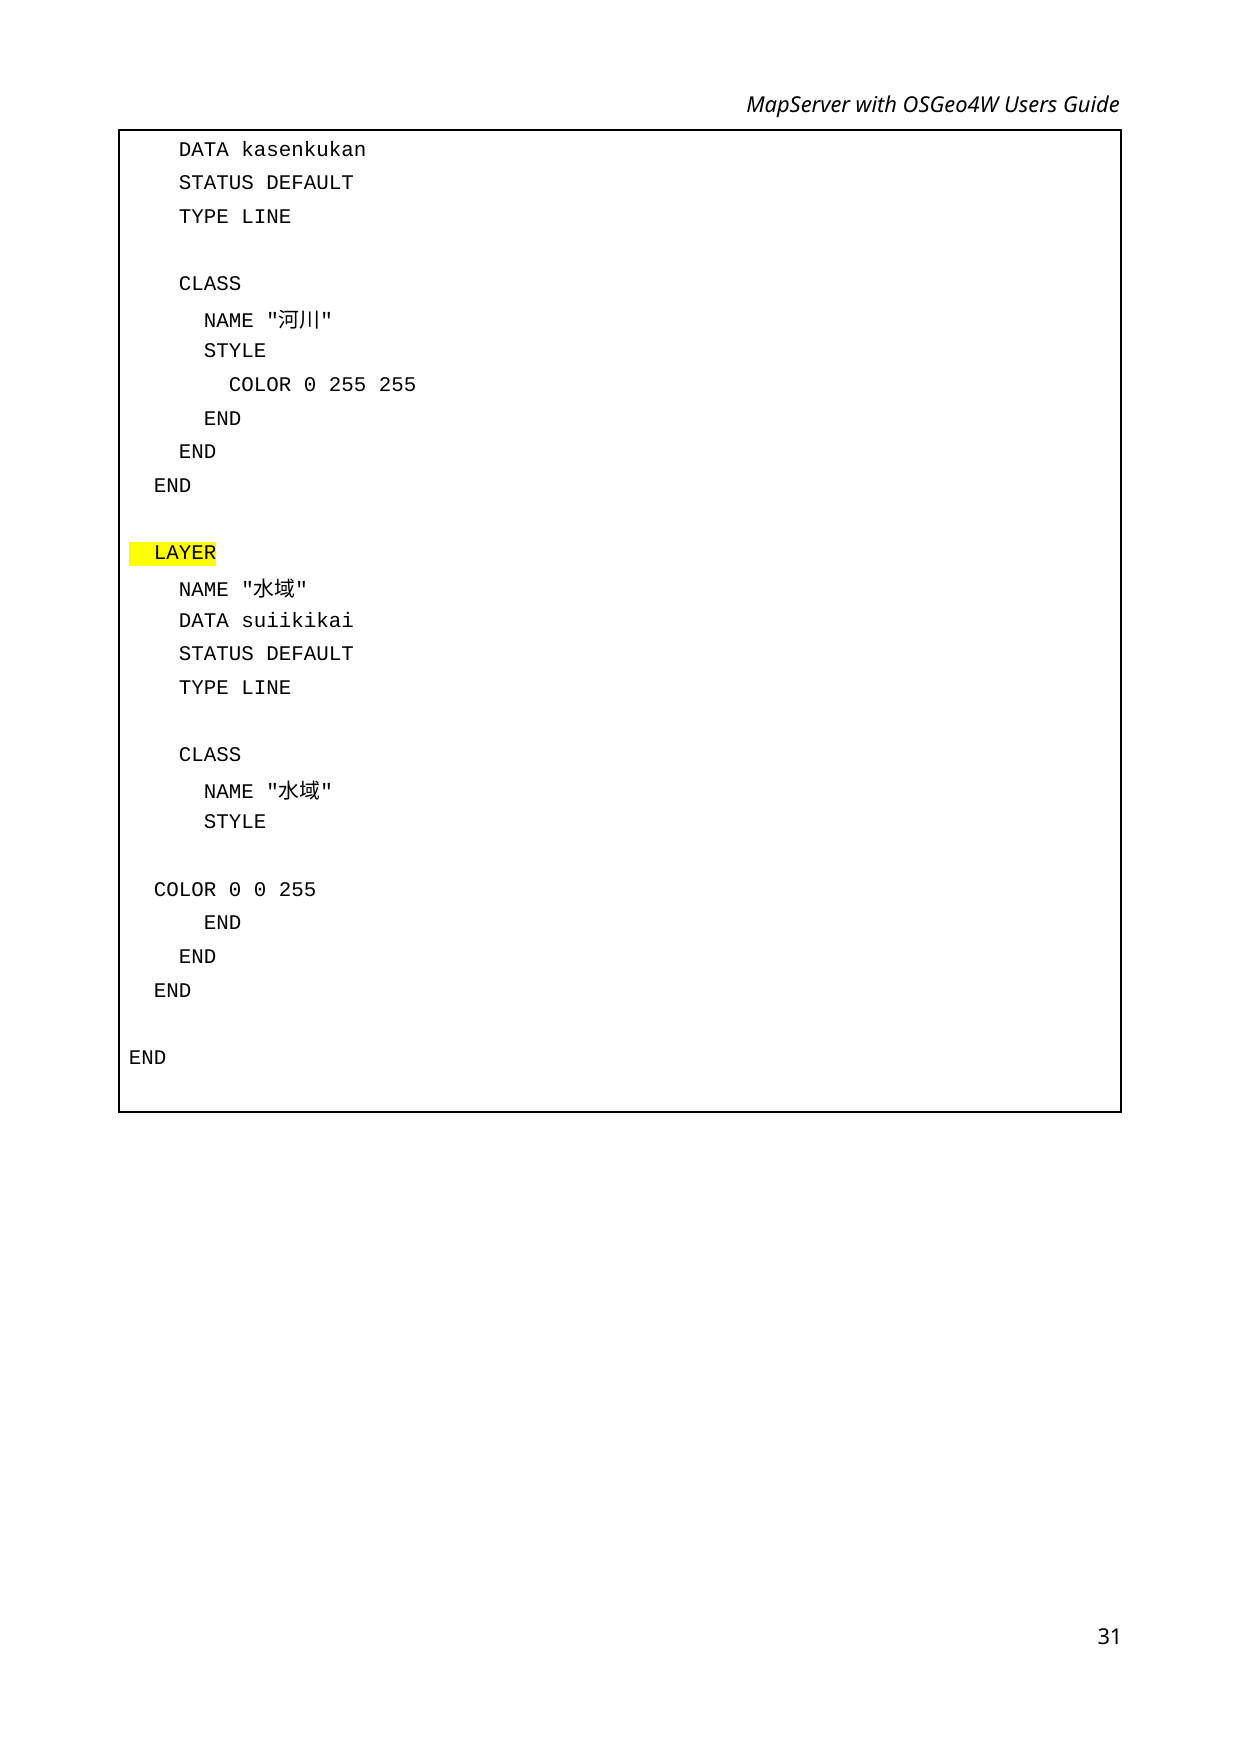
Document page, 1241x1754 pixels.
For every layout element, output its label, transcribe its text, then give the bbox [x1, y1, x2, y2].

text COLOR 0 0 255 [120, 869, 1120, 903]
text NAME "河川" [120, 298, 1120, 331]
text STYLE [120, 802, 1120, 840]
text END [120, 398, 1120, 432]
text STATUS DEFAULT [120, 163, 1120, 197]
text LAYER [120, 533, 1120, 567]
text NAME "水域" [120, 769, 1120, 802]
text CLASS [120, 735, 1120, 769]
text STATUS DEFAULT [120, 634, 1120, 668]
text TYPE LINE [120, 668, 1120, 706]
text DATA kasenkukan [120, 131, 1120, 163]
text NAME "水域" [120, 567, 1120, 600]
text TYPE LINE [120, 197, 1120, 234]
text END [120, 1038, 1120, 1076]
text END [120, 937, 1120, 971]
text END [120, 971, 1120, 1008]
text END [120, 432, 1120, 466]
text END [120, 466, 1120, 504]
text END [120, 903, 1120, 937]
text STYLE [120, 331, 1120, 365]
text DATA suiikikai [120, 600, 1120, 634]
text CLASS [120, 264, 1120, 298]
text COLOR 0 255 255 [120, 365, 1120, 398]
